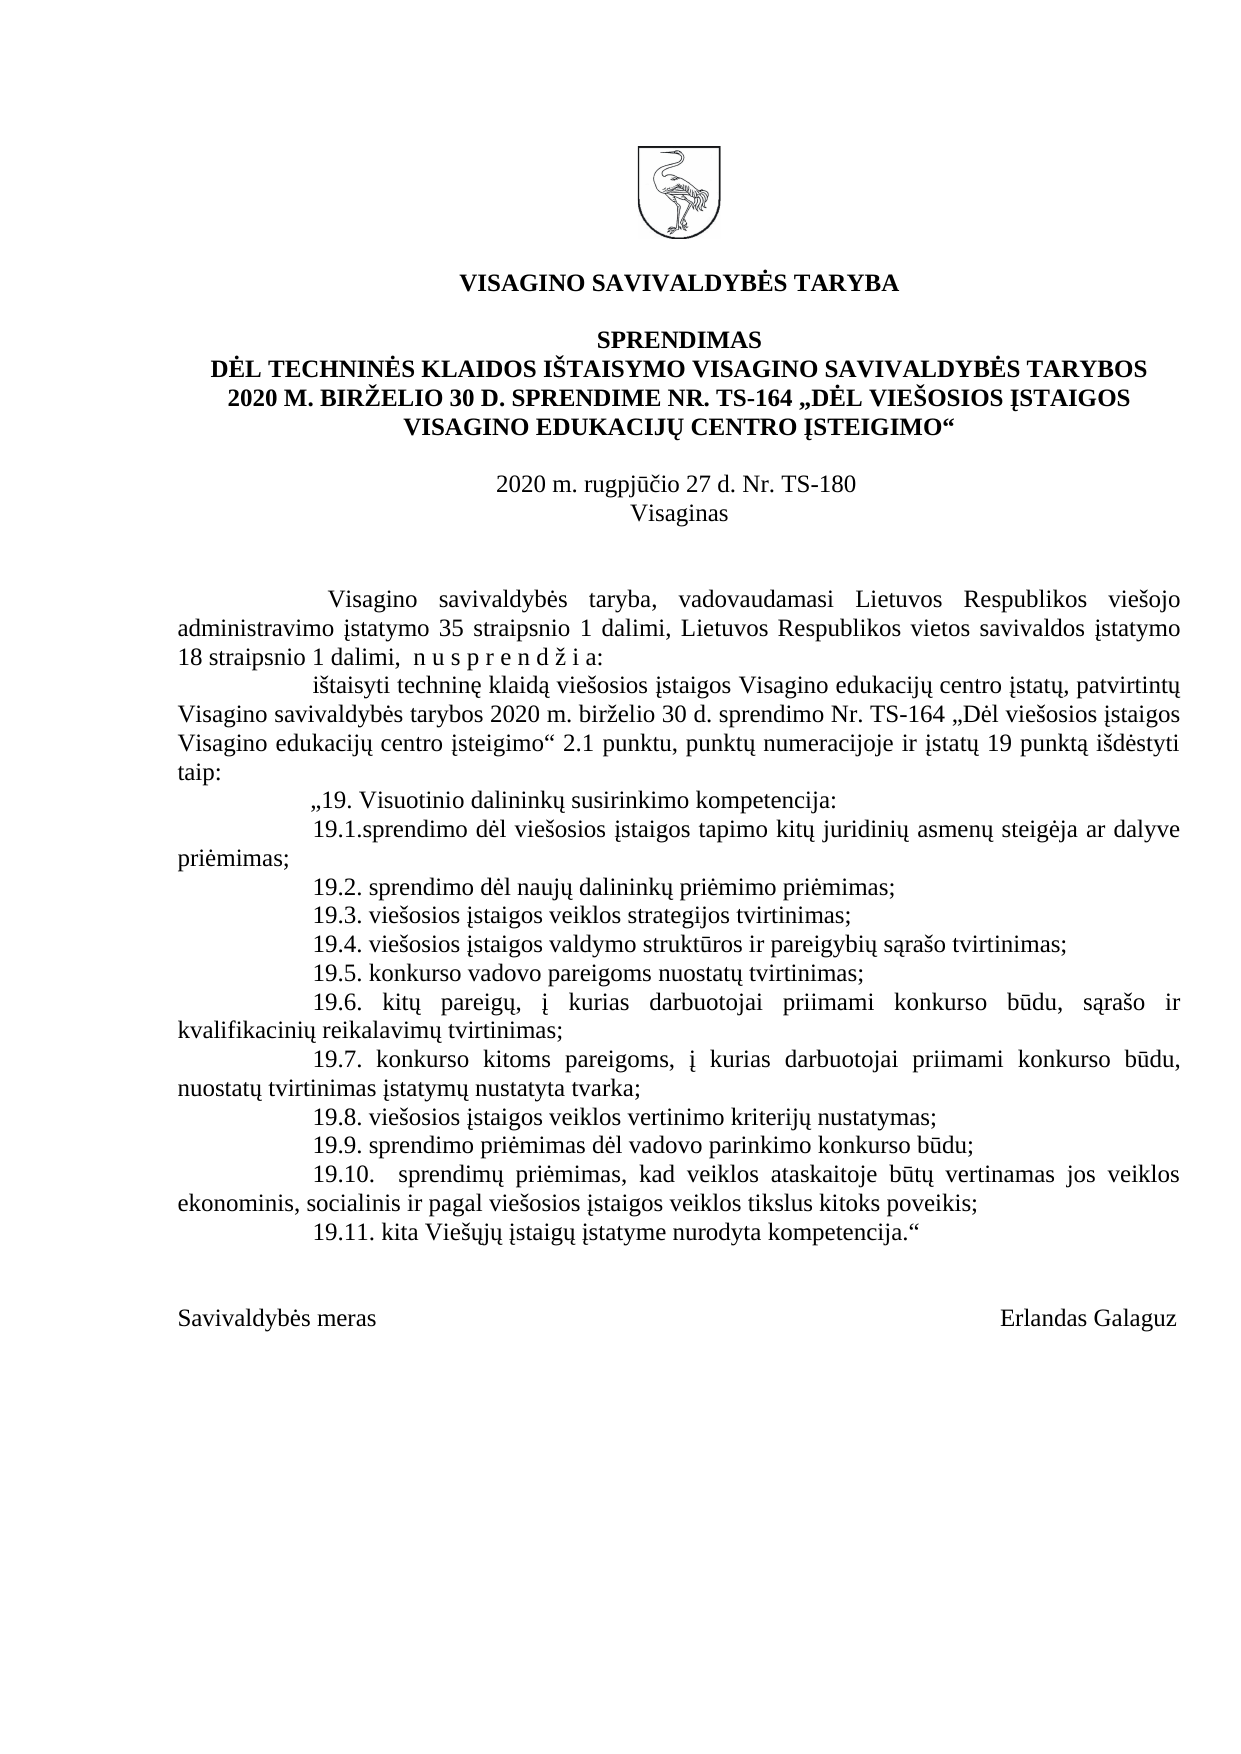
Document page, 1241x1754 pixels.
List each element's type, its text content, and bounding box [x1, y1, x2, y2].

text DĖL TECHNINĖS KLAIDOS IŠTAISYMO VISAGINO SAVIVALDYBĖS TARYBOS [177, 354, 1181, 383]
text 19.5. konkurso vadovo pareigoms nuostatų tvirtinimas; [177, 958, 1181, 987]
text ištaisyti techninę klaidą viešosios įstaigos Visagino edukacijų centro įstatų, patvirtintų Visagino savivaldybės tarybos 2020 m. birželio 30 d. sprendimo Nr. TS-164 „Dėl viešosios įstaigos Visagino edukacijų centro įsteigimo“ 2.1 punktu, punktų numeracijoje ir įstatų 19 punktą išdėstyti taip: [177, 670, 1181, 785]
text Savivaldybės meras Erlandas Galaguz [177, 1303, 1181, 1332]
text 19.8. viešosios įstaigos veiklos vertinimo kriterijų nustatymas; [177, 1102, 1181, 1130]
text 19.3. viešosios įstaigos veiklos strategijos tvirtinimas; [177, 900, 1181, 929]
text VISAGINO SAVIVALDYBĖS TARYBA [177, 268, 1181, 297]
text SPRENDIMAS [177, 325, 1181, 354]
text 19.10. sprendimų priėmimas, kad veiklos ataskaitoje būtų vertinamas jos veiklos ekonominis, socialinis ir pagal viešosios įstaigos veiklos tikslus kitoks poveikis; [177, 1159, 1181, 1217]
text 2020 m. rugpjūčio 27 d. Nr. TS-180 [177, 469, 1181, 498]
text 19.7. konkurso kitoms pareigoms, į kurias darbuotojai priimami konkurso būdu, nuostatų tvirtinimas įstatymų nustatyta tvarka; [177, 1044, 1181, 1102]
text Visagino savivaldybės taryba, vadovaudamasi Lietuvos Respublikos viešojo administravimo įstatymo 35 straipsnio 1 dalimi, Lietuvos Respublikos vietos savivaldos įstatymo 18 straipsnio 1 dalimi, n u s p r e n d ž i a: [177, 584, 1181, 670]
text 19.6. kitų pareigų, į kurias darbuotojai priimami konkurso būdu, sąrašo ir kvalifikacinių reikalavimų tvirtinimas; [177, 987, 1181, 1044]
text 19.1.sprendimo dėl viešosios įstaigos tapimo kitų juridinių asmenų steigėja ar dalyve priėmimas; [177, 814, 1181, 872]
text Visaginas [177, 498, 1181, 527]
text 19.11. kita Viešųjų įstaigų įstatyme nurodyta kompetencija.“ [177, 1217, 1181, 1245]
text 19.2. sprendimo dėl naujų dalininkų priėmimo priėmimas; [177, 872, 1181, 900]
text 19.9. sprendimo priėmimas dėl vadovo parinkimo konkurso būdu; [177, 1130, 1181, 1159]
text „19. Visuotinio dalininkų susirinkimo kompetencija: [177, 785, 1181, 814]
text 19.4. viešosios įstaigos valdymo struktūros ir pareigybių sąrašo tvirtinimas; [177, 929, 1181, 958]
text 2020 M. BIRŽELIO 30 D. SPRENDIME NR. TS-164 „DĖL VIEŠOSIOS ĮSTAIGOS VISAGINO EDUKACIJŲ CENTRO ĮSTEIGIMO“ [177, 383, 1181, 440]
